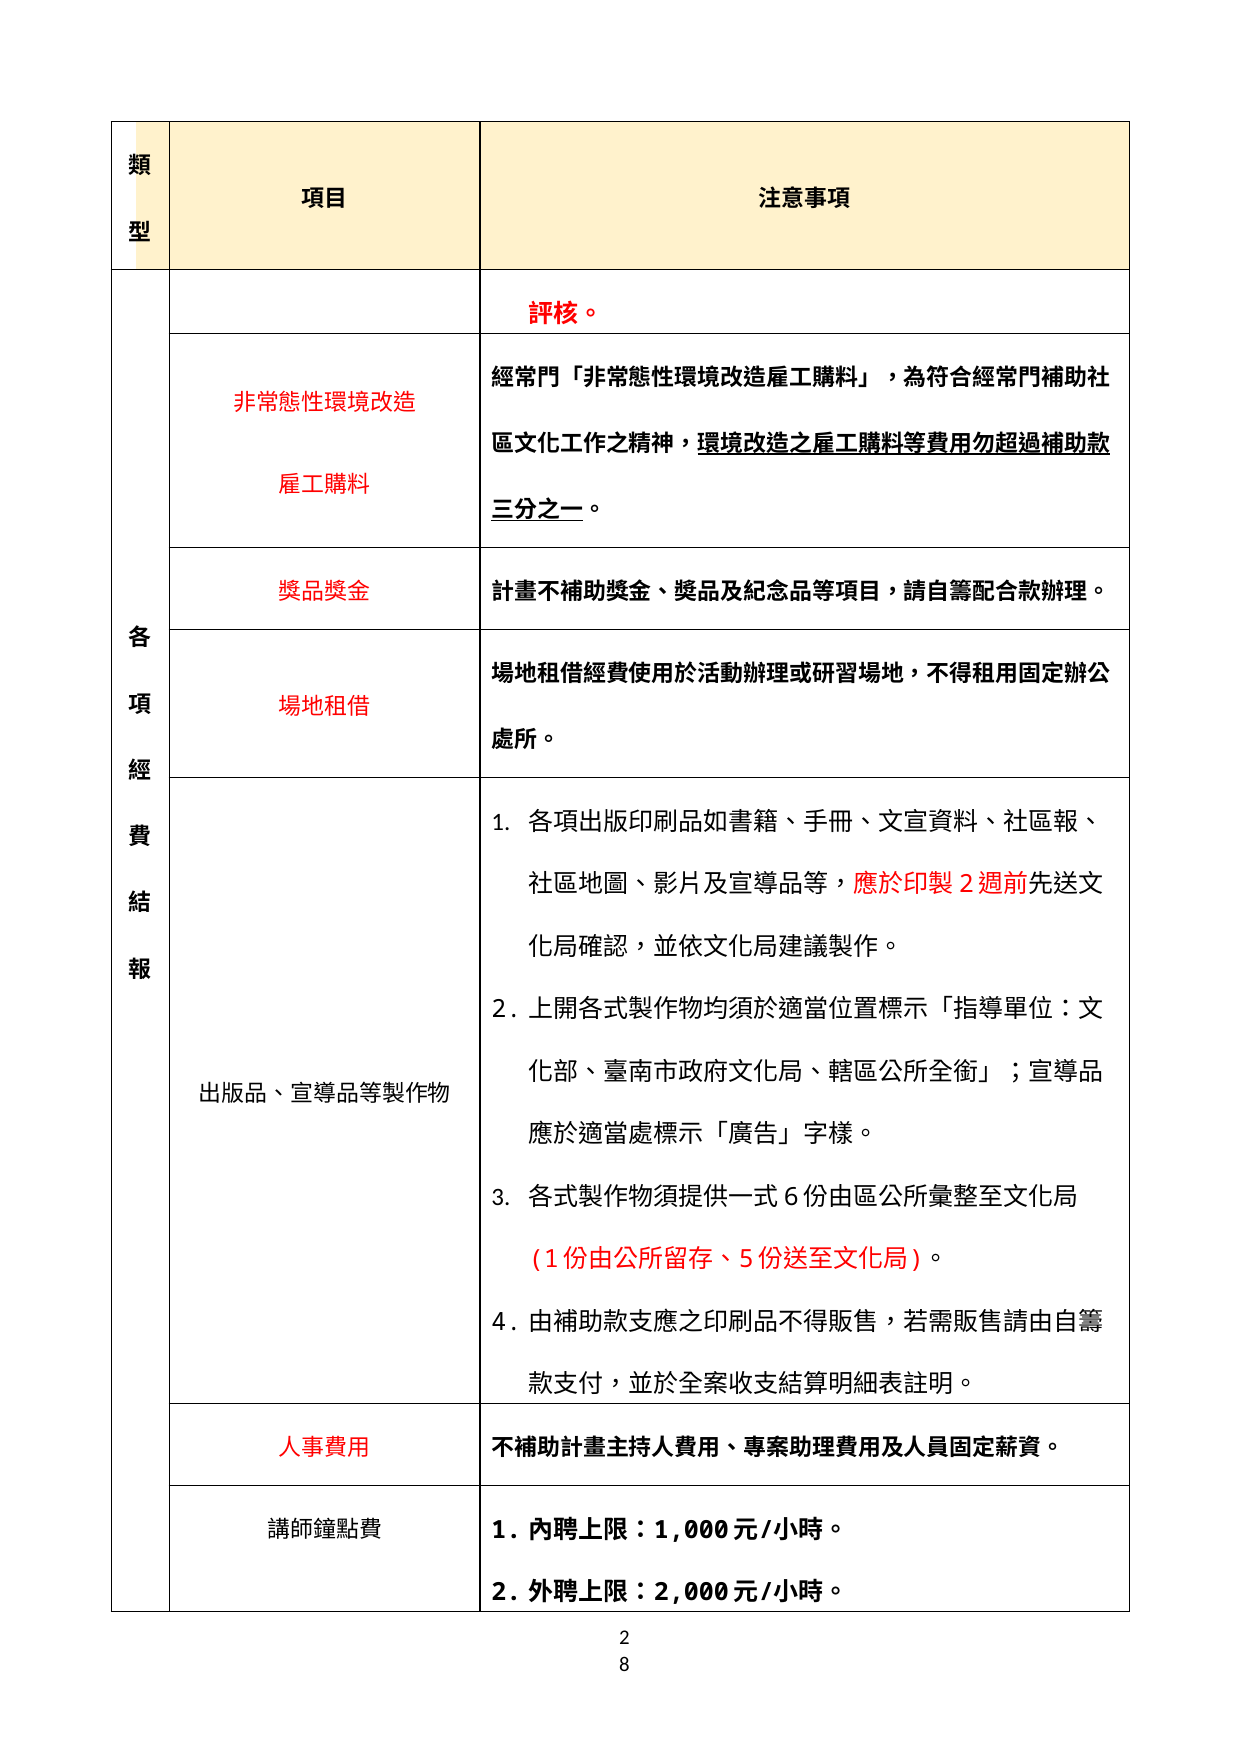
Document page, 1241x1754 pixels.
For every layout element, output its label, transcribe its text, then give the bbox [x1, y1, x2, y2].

table_cell 獎品獎金 [170, 548, 479, 629]
table_cell 各項出版印刷品如書籍、手冊、文宣資料、社區報、社區地圖、影片及宣導品等，應於印製2週前先送文化局確認，並依文化局建議製作。 上開各式製作物均須於適當位置標示「指導單位：文化部、臺南市政府文化局、轄區公所全銜」；宣導品應於適當處標示「廣告」字樣。 各式製作物須提供一式6份由區公所彙整至文化局 (1份由公所留存、5份送至文化局)。 由補助款支應之印刷品不得販售，若需販售請由自籌款支付，並於全案收支結算明細表註明。 [481, 778, 1129, 1403]
table_cell 場地租借 [170, 630, 479, 777]
table_cell 各計畫項目金額調整幅度達該計畫項目經費百分之二十(含)以上者，應於9月底前報請本局核准。 計畫因故變更、延期或無法執行時，應於當年度9月底前函報本局核准。 申請單位應於當年度10月31日前執行完畢，若因應實際執行需要而提出展延，展延期限不得逾當年度11月20日，展延申請將列入未來申請社造相關計畫之評核。 [481, 270, 1129, 333]
table_cell 經常門「非常態性環境改造雇工購料」，為符合經常門補助社區文化工作之精神，環境改造之雇工購料等費用勿超過補助款三分之一。 [481, 334, 1129, 547]
table_header 注意事項 [481, 122, 1129, 269]
table_cell 講師鐘點費 [170, 1486, 479, 1611]
table_cell 計畫不補助獎金、奬品及紀念品等項目，請自籌配合款辦理。 [481, 548, 1129, 629]
table_cell 人事費用 [170, 1404, 479, 1484]
table_cell 非常態性環境改造 雇工購料 [170, 334, 479, 547]
table_cell 各項經費結報 各類經費結報 [136, 270, 169, 1611]
table_cell 場地租借經費使用於活動辦理或研習場地，不得租用固定辦公處所。 [481, 630, 1129, 777]
table_cell 出版品、宣導品等製作物 [170, 778, 479, 1403]
table_cell 不補助計畫主持人費用、專案助理費用及人員固定薪資。 [481, 1404, 1129, 1484]
table_header 項目 [170, 122, 479, 269]
table_header 類型 [136, 122, 169, 269]
table_cell [170, 270, 479, 333]
table_cell 內聘上限：1,000元/小時。 外聘上限：2,000元/小時。 協助教學之講師助理，得按同一課程講座鐘點費二分之一支給。 領據請註明：上課日期、上課起迄時間、支付標準(內聘或外聘、單價、上課節數或時數)、上課地點、課程名稱。 應檢附課程表及講師簽到表。 [481, 1486, 1129, 1611]
